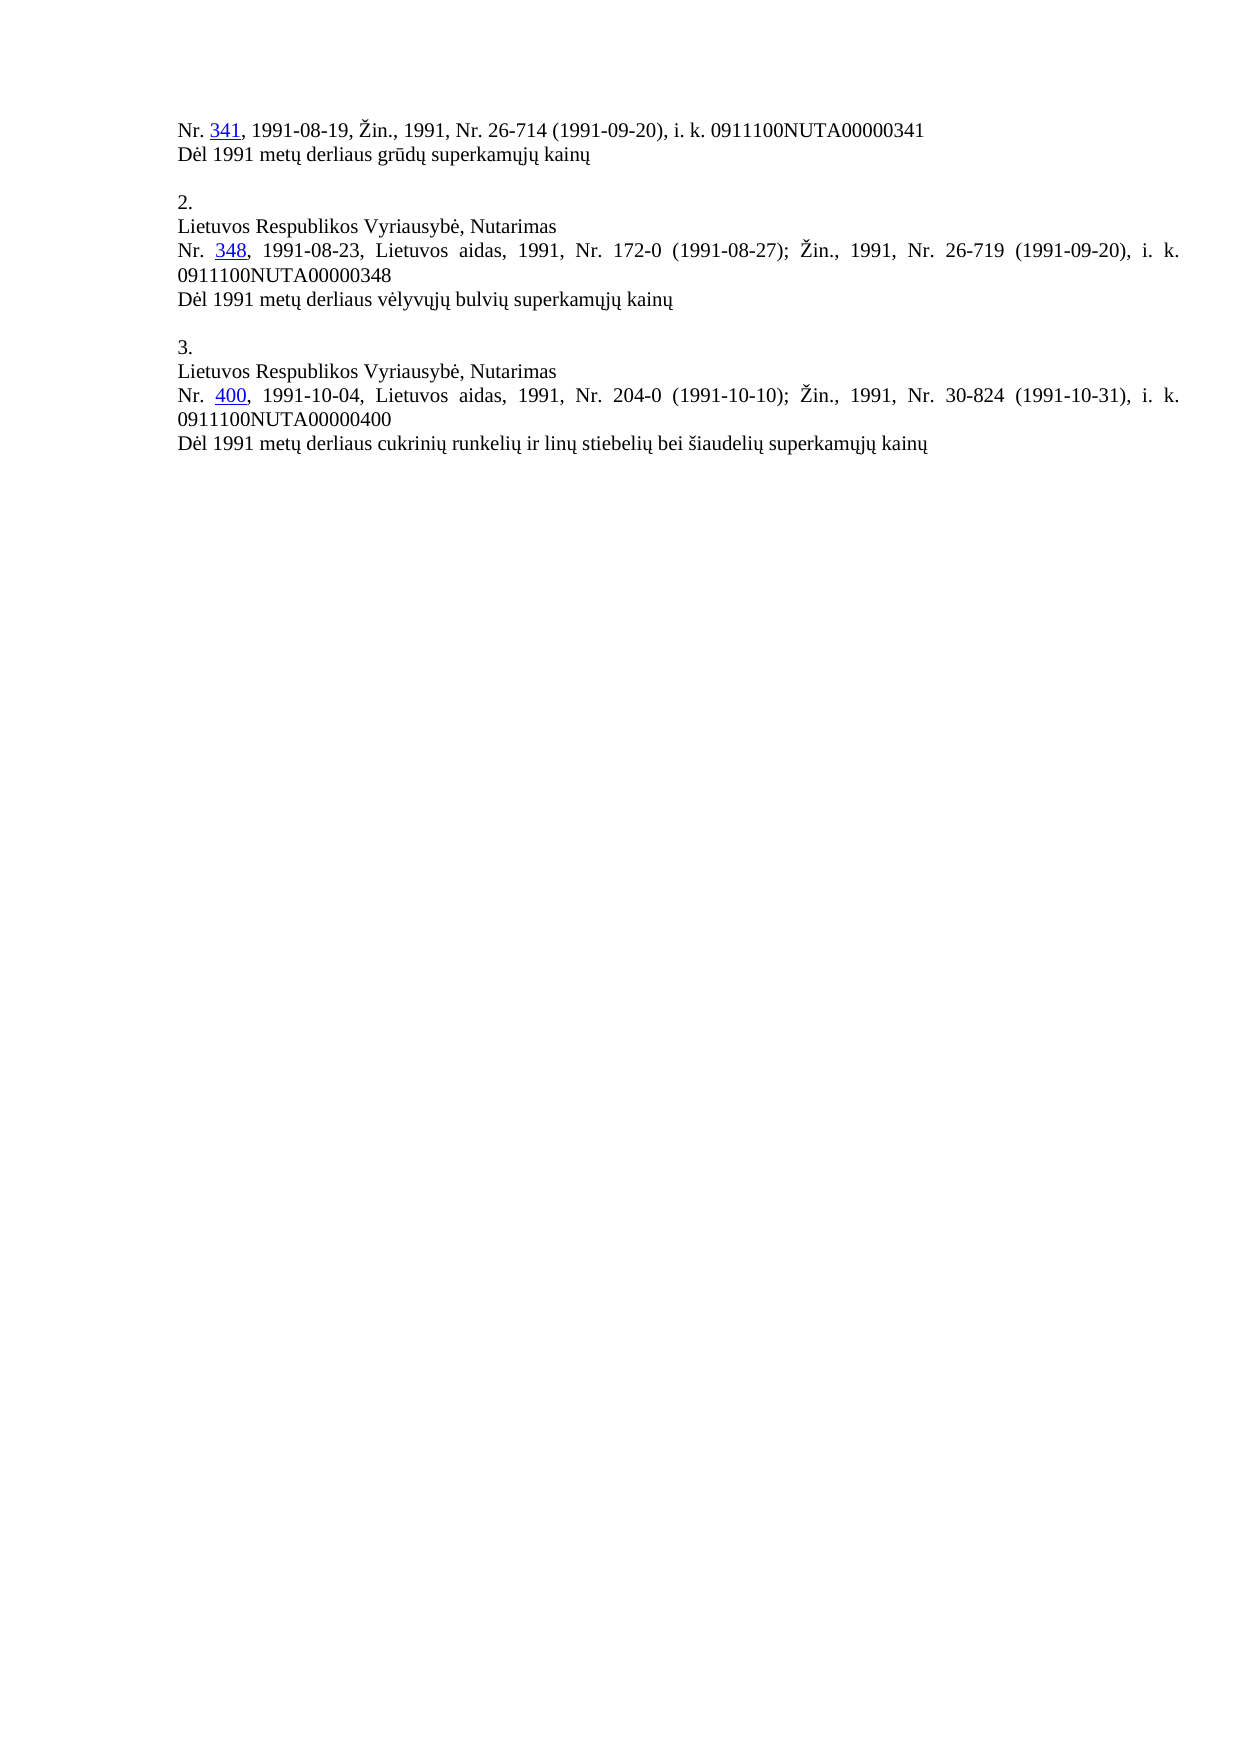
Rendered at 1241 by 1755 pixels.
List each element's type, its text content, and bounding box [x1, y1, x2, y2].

text Nr. 400, 1991-10-04, Lietuvos aidas, 1991, Nr. 204-0 (1991-10-10); Žin., 1991, Nr. 30-824 (1991-10-31), i. k. 0911100NUTA00000400 [177, 383, 1181, 431]
text Dėl 1991 metų derliaus grūdų superkamųjų kainų [177, 142, 1181, 166]
text 3. [177, 335, 1181, 359]
text Lietuvos Respublikos Vyriausybė, Nutarimas [177, 359, 1181, 383]
text Nr. 341, 1991-08-19, Žin., 1991, Nr. 26-714 (1991-09-20), i. k. 0911100NUTA00000341 [177, 118, 1181, 142]
text Lietuvos Respublikos Vyriausybė, Nutarimas [177, 214, 1181, 238]
text Dėl 1991 metų derliaus vėlyvųjų bulvių superkamųjų kainų [177, 287, 1181, 311]
text Nr. 348, 1991-08-23, Lietuvos aidas, 1991, Nr. 172-0 (1991-08-27); Žin., 1991, Nr. 26-719 (1991-09-20), i. k. 0911100NUTA00000348 [177, 238, 1181, 287]
text 2. [177, 190, 1181, 214]
text Dėl 1991 metų derliaus cukrinių runkelių ir linų stiebelių bei šiaudelių superkamųjų kainų [177, 431, 1181, 455]
